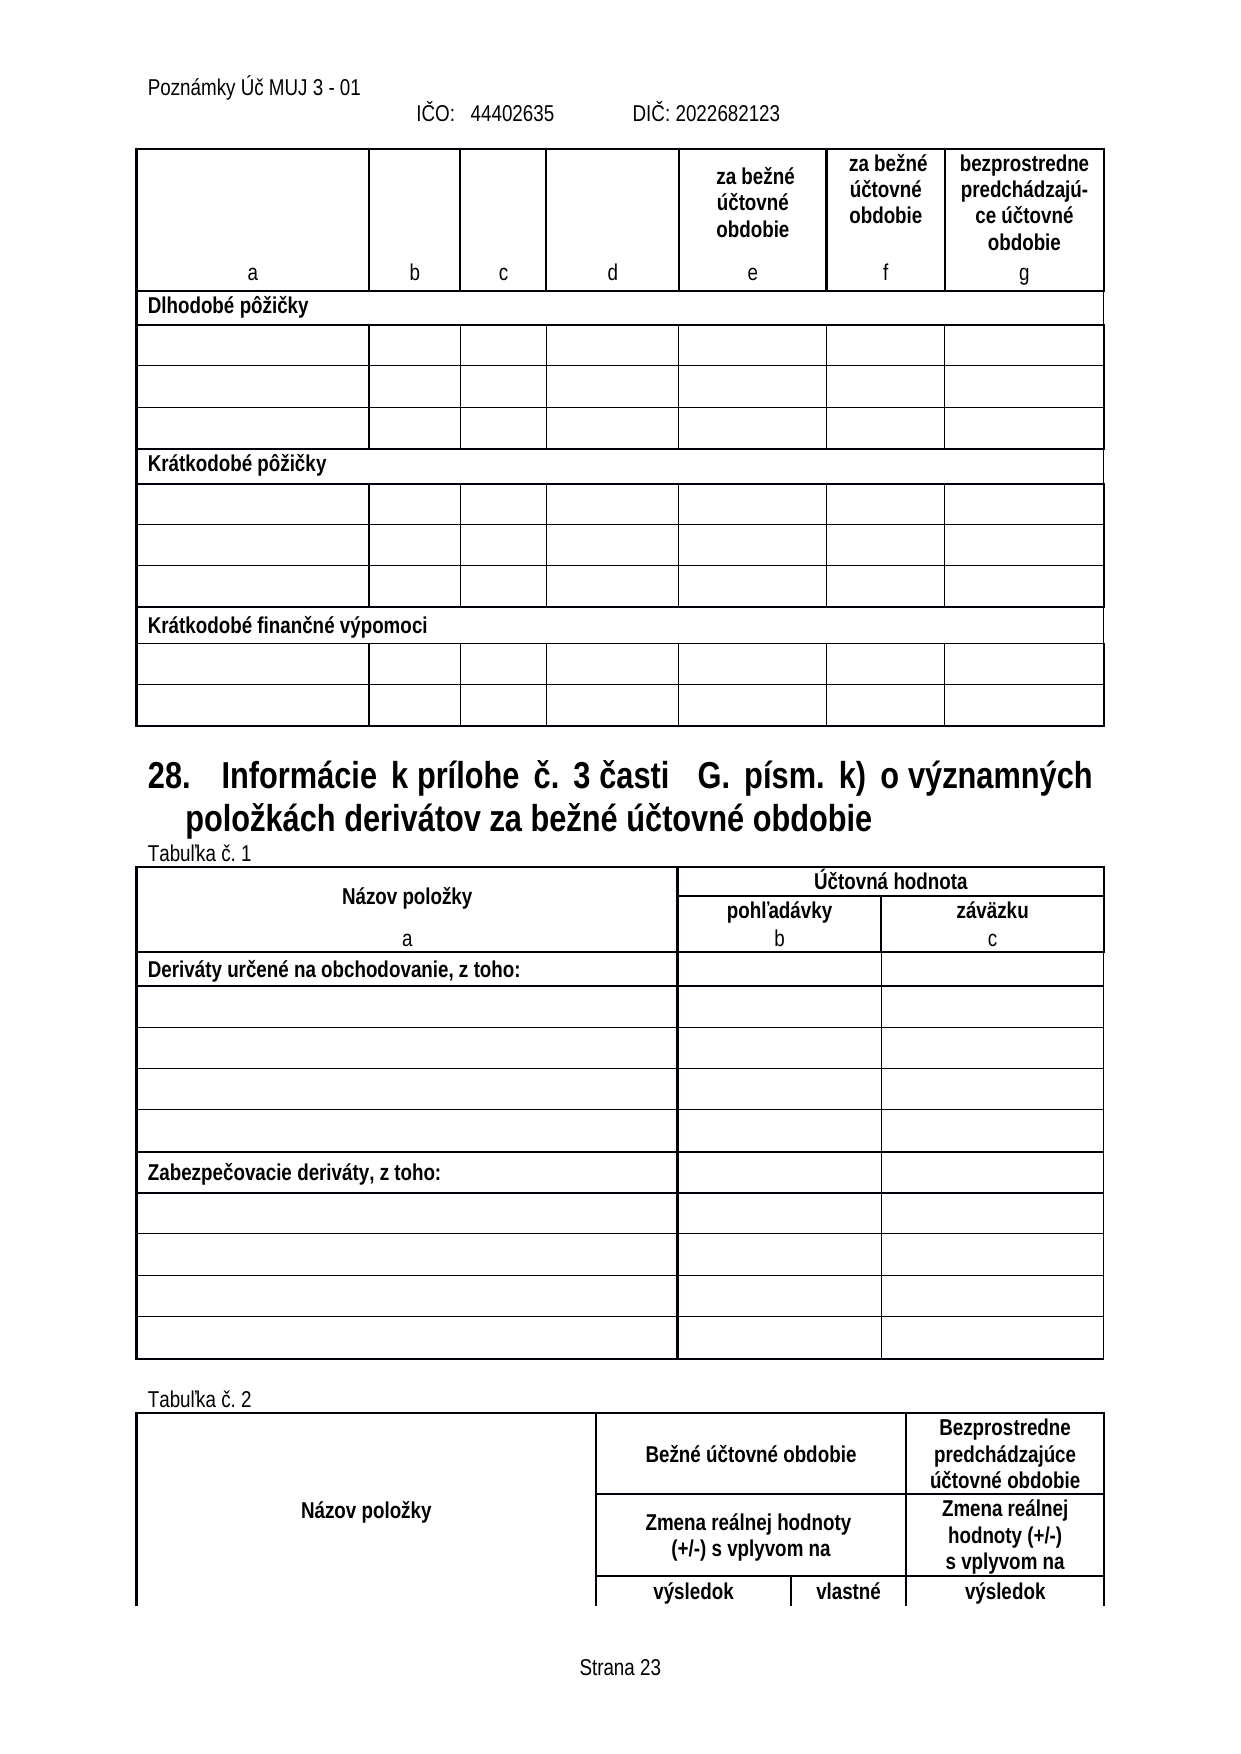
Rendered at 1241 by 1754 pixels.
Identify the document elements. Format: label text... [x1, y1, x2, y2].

table_cell Dlhodobé pôžičky [138, 292, 1103, 324]
table_cell [882, 1234, 1103, 1275]
table_header [547, 150, 678, 255]
table_cell výsledok [597, 1577, 790, 1606]
table_cell vlastné [792, 1577, 905, 1606]
table_cell [945, 408, 1103, 448]
table_cell [138, 987, 676, 1027]
table_cell [547, 326, 678, 365]
table_cell [679, 987, 881, 1027]
table_cell [827, 644, 944, 684]
table_cell b [679, 925, 880, 951]
title Informácie k prílohe č. 3 časti G. písm. k) o významných položkách derivátov za bežné účtovné obdobie [148, 753, 1092, 839]
table_cell [461, 685, 546, 725]
table_cell Deriváty určené na obchodovanie, z toho: [138, 953, 676, 985]
table_cell [945, 525, 1103, 565]
table_cell [679, 644, 826, 684]
table_cell g [946, 255, 1103, 289]
table_cell [882, 1276, 1103, 1316]
table_header bezprostredne predchádzajú-ce účtovné obdobie [946, 150, 1103, 255]
table_cell [945, 485, 1103, 524]
table_header [138, 150, 368, 255]
table_cell d [547, 255, 678, 289]
table_cell [882, 1110, 1103, 1151]
table_cell b [370, 255, 459, 289]
table_cell Krátkodobé finančné výpomoci [138, 608, 1103, 642]
table_cell Zabezpečovacie deriváty, z toho: [138, 1153, 676, 1192]
table_cell [882, 1153, 1103, 1192]
table_cell a [138, 255, 368, 289]
table_cell [138, 408, 368, 448]
table_cell [547, 408, 678, 448]
table_cell [138, 685, 368, 725]
table_cell [679, 1153, 881, 1192]
table_cell [882, 1317, 1103, 1357]
table_cell [827, 525, 944, 565]
table_cell výsledok [907, 1577, 1103, 1606]
table_cell [370, 408, 460, 448]
table_cell [679, 1069, 881, 1109]
table_cell [679, 326, 826, 365]
text Tabuľka č. 2 [148, 1386, 1092, 1412]
table_cell [461, 525, 546, 565]
table_cell [679, 408, 826, 448]
table_cell [547, 525, 678, 565]
table_cell [827, 408, 944, 448]
table_header Účtovná hodnota [679, 868, 1103, 895]
text Tabuľka č. 1 [148, 839, 1092, 866]
table_cell [138, 525, 368, 565]
table_cell [138, 566, 368, 606]
table_cell [138, 1276, 676, 1316]
table_cell záväzku [882, 897, 1103, 924]
table_cell [138, 1317, 676, 1357]
table_cell [461, 566, 546, 606]
table_cell [138, 366, 368, 407]
table_header za bežné účtovné obdobie [828, 150, 944, 255]
table_cell [882, 1194, 1103, 1233]
table_header Názov položky [138, 868, 676, 924]
table_cell [945, 685, 1103, 725]
table_cell [679, 1194, 881, 1233]
table_cell [138, 1194, 676, 1233]
table_cell [461, 366, 546, 407]
table_cell [370, 485, 460, 524]
table_cell [370, 566, 460, 606]
table_cell [679, 1317, 881, 1357]
table_cell [882, 953, 1103, 985]
table_cell Zmena reálnej hodnoty (+/-) s vplyvom na [597, 1495, 905, 1574]
table_cell [945, 366, 1103, 407]
table_cell [679, 685, 826, 725]
table_cell [370, 525, 460, 565]
table_header Bezprostredne predchádzajúce účtovné obdobie [907, 1414, 1103, 1493]
table_cell [827, 566, 944, 606]
table_header Bežné účtovné obdobie [597, 1414, 905, 1493]
table_cell [827, 326, 944, 365]
table_cell [945, 644, 1103, 684]
table_cell f [828, 255, 944, 289]
table_cell Krátkodobé pôžičky [138, 450, 1103, 482]
table_cell [138, 485, 368, 524]
table_header [461, 150, 545, 255]
table_cell [882, 1028, 1103, 1068]
table_cell [370, 366, 460, 407]
table_cell e [680, 255, 825, 289]
table_header [370, 150, 459, 255]
table_cell [461, 408, 546, 448]
table_cell [547, 566, 678, 606]
table_cell [370, 326, 460, 365]
table_cell [138, 1110, 676, 1151]
table_header Názov položky [138, 1414, 595, 1606]
table_cell [370, 644, 460, 684]
table_cell [461, 485, 546, 524]
table_cell [679, 366, 826, 407]
table_cell [679, 1028, 881, 1068]
table_cell [679, 566, 826, 606]
table_cell [679, 1234, 881, 1275]
table_cell [461, 644, 546, 684]
table_cell c [461, 255, 545, 289]
table_cell [827, 685, 944, 725]
table_cell Zmena reálnej hodnoty (+/-) s vplyvom na [907, 1495, 1103, 1574]
table_cell [370, 685, 460, 725]
table_cell [945, 566, 1103, 606]
table_cell [138, 1234, 676, 1275]
table_cell [138, 326, 368, 365]
table_cell a [138, 925, 676, 951]
table_cell [827, 485, 944, 524]
table_header za bežné účtovné obdobie [680, 150, 825, 255]
table_cell [547, 644, 678, 684]
table_cell [882, 987, 1103, 1027]
table_cell [882, 1069, 1103, 1109]
table_cell [679, 525, 826, 565]
table_cell [461, 326, 546, 365]
table_cell [547, 685, 678, 725]
table_cell [679, 1110, 881, 1151]
table_cell pohľadávky [679, 897, 880, 924]
table_cell [138, 1069, 676, 1109]
table_cell [679, 1276, 881, 1316]
table_cell [138, 1028, 676, 1068]
table_cell [547, 366, 678, 407]
table_cell [827, 366, 944, 407]
table_cell [679, 953, 881, 985]
table_cell [945, 326, 1103, 365]
table_cell [679, 485, 826, 524]
table_cell [138, 644, 368, 684]
table_cell c [882, 925, 1103, 951]
table_cell [547, 485, 678, 524]
